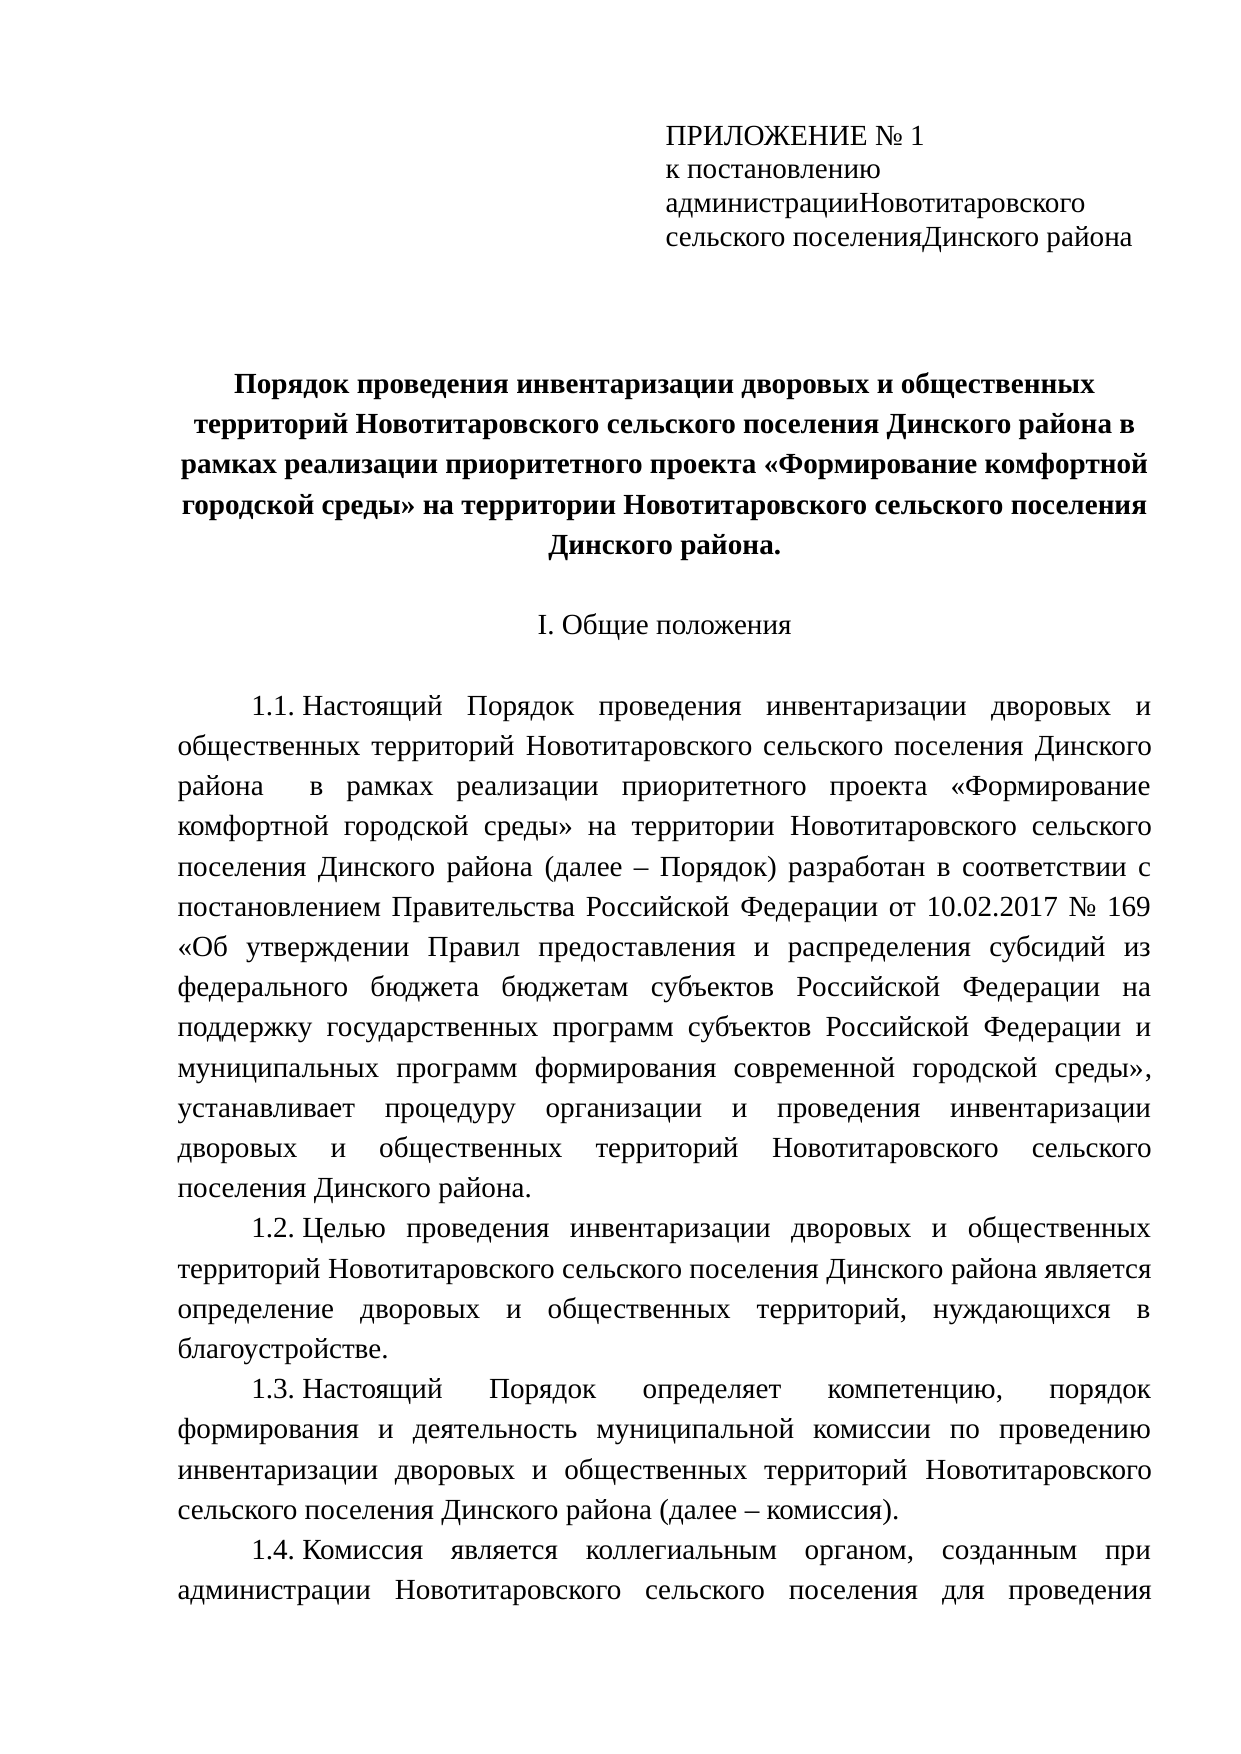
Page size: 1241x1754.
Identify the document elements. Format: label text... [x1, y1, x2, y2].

text 1.1. Настоящий Порядок проведения инвентаризации дворовых и общественных территорий Новотитаровского сельского поселения Динского района в рамках реализации приоритетного проекта «Формирование комфортной городской среды» на территории Новотитаровского сельского поселения Динского района (далее – Порядок) разработан в соответствии с постановлением Правительства Российской Федерации от 10.02.2017 № 169 «Об утверждении Правил предоставления и распределения субсидий из федерального бюджета бюджетам субъектов Российской Федерации на поддержку государственных программ субъектов Российской Федерации и муниципальных программ формирования современной городской среды», устанавливает процедуру организации и проведения инвентаризации дворовых и общественных территорий Новотитаровского сельского поселения Динского района. [177, 688, 1152, 1204]
text к постановлению администрацииНовотитаровского сельского поселенияДинского района [665, 152, 1152, 252]
text Порядок проведения инвентаризации дворовых и общественных территорий Новотитаровского сельского поселения Динского района в рамках реализации приоритетного проекта «Формирование комфортной городской среды» на территории Новотитаровского сельского поселения Динского района. [177, 366, 1152, 561]
text 1.4. Комиссия является коллегиальным органом, созданным при администрации Новотитаровского сельского поселения для проведения [177, 1532, 1152, 1606]
text 1.2. Целью проведения инвентаризации дворовых и общественных территорий Новотитаровского сельского поселения Динского района является определение дворовых и общественных территорий, нуждающихся в благоустройстве. [177, 1211, 1152, 1365]
text ПРИЛОЖЕНИЕ № 1 [177, 118, 1152, 152]
text 1.3. Настоящий Порядок определяет компетенцию, порядок формирования и деятельность муниципальной комиссии по проведению инвентаризации дворовых и общественных территорий Новотитаровского сельского поселения Динского района (далее – комиссия). [177, 1371, 1152, 1526]
text I. Общие положения [177, 607, 1152, 641]
